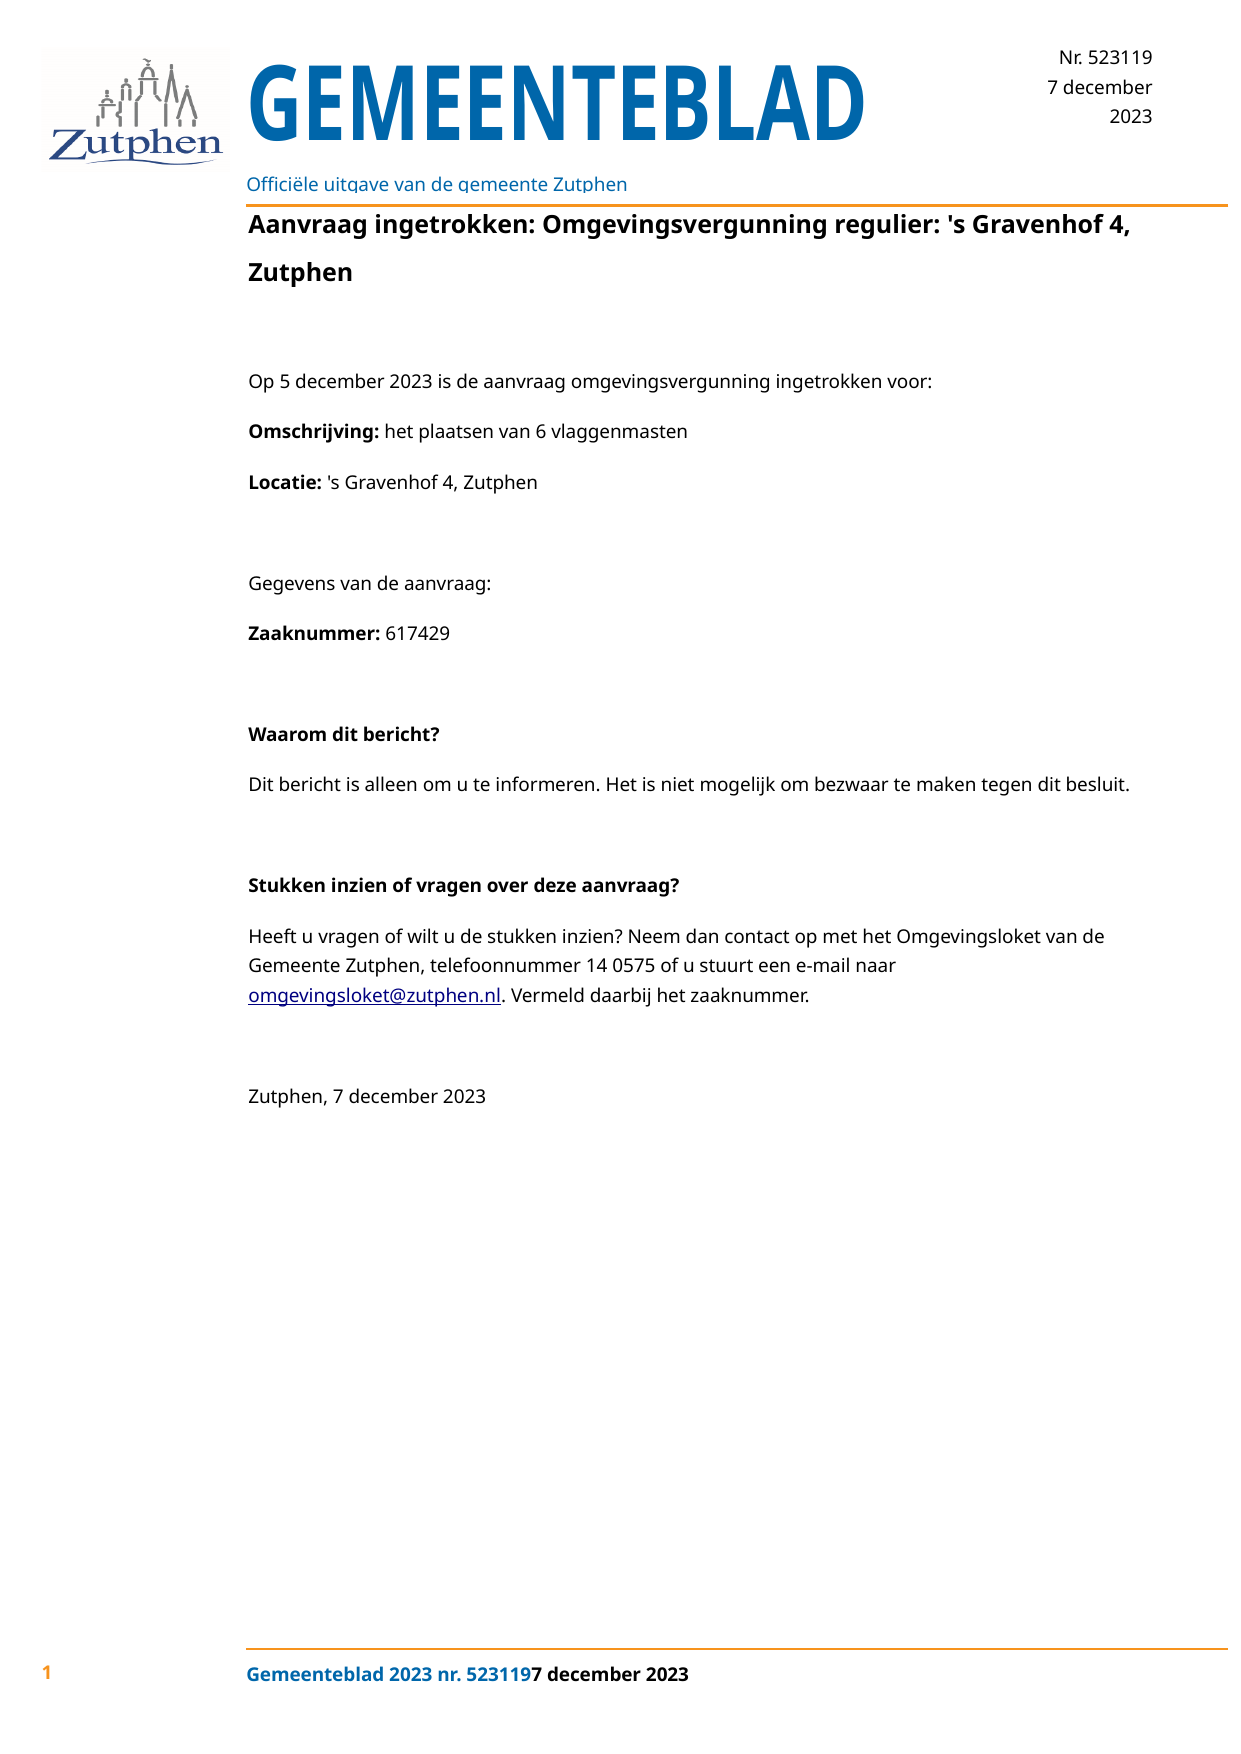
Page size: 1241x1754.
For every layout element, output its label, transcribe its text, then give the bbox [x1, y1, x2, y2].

text Heeft u vragen of wilt u de stukken inzien? Neem dan contact op met het Omgevingsloket van de Gemeente Zutphen, telefoonnummer 14 0575 of u stuurt een e-mail naar omgevingsloket@zutphen.nl. Vermeld daarbij het zaaknummer. [248, 923, 1152, 1008]
text Stukken inzien of vragen over deze aanvraag? [248, 872, 1152, 898]
text Waarom dit bericht? [248, 721, 1152, 747]
text Omschrijving: het plaatsen van 6 vlaggenmasten [248, 419, 1152, 444]
text Gegevens van de aanvraag: [248, 570, 1152, 596]
text Op 5 december 2023 is de aanvraag omgevingsvergunning ingetrokken voor: [248, 368, 1152, 394]
text Aanvraag ingetrokken: Omgevingsvergunning regulier: 's Gravenhof 4, Zutphen [248, 207, 1152, 288]
text Locatie: 's Gravenhof 4, Zutphen [248, 469, 1152, 495]
text Zaaknummer: 617429 [248, 620, 1152, 646]
text Dit bericht is alleen om u te informeren. Het is niet mogelijk om bezwaar te maken tegen dit besluit. [248, 772, 1152, 797]
text Zutphen, 7 december 2023 [248, 1083, 1152, 1109]
picture [41, 47, 231, 172]
